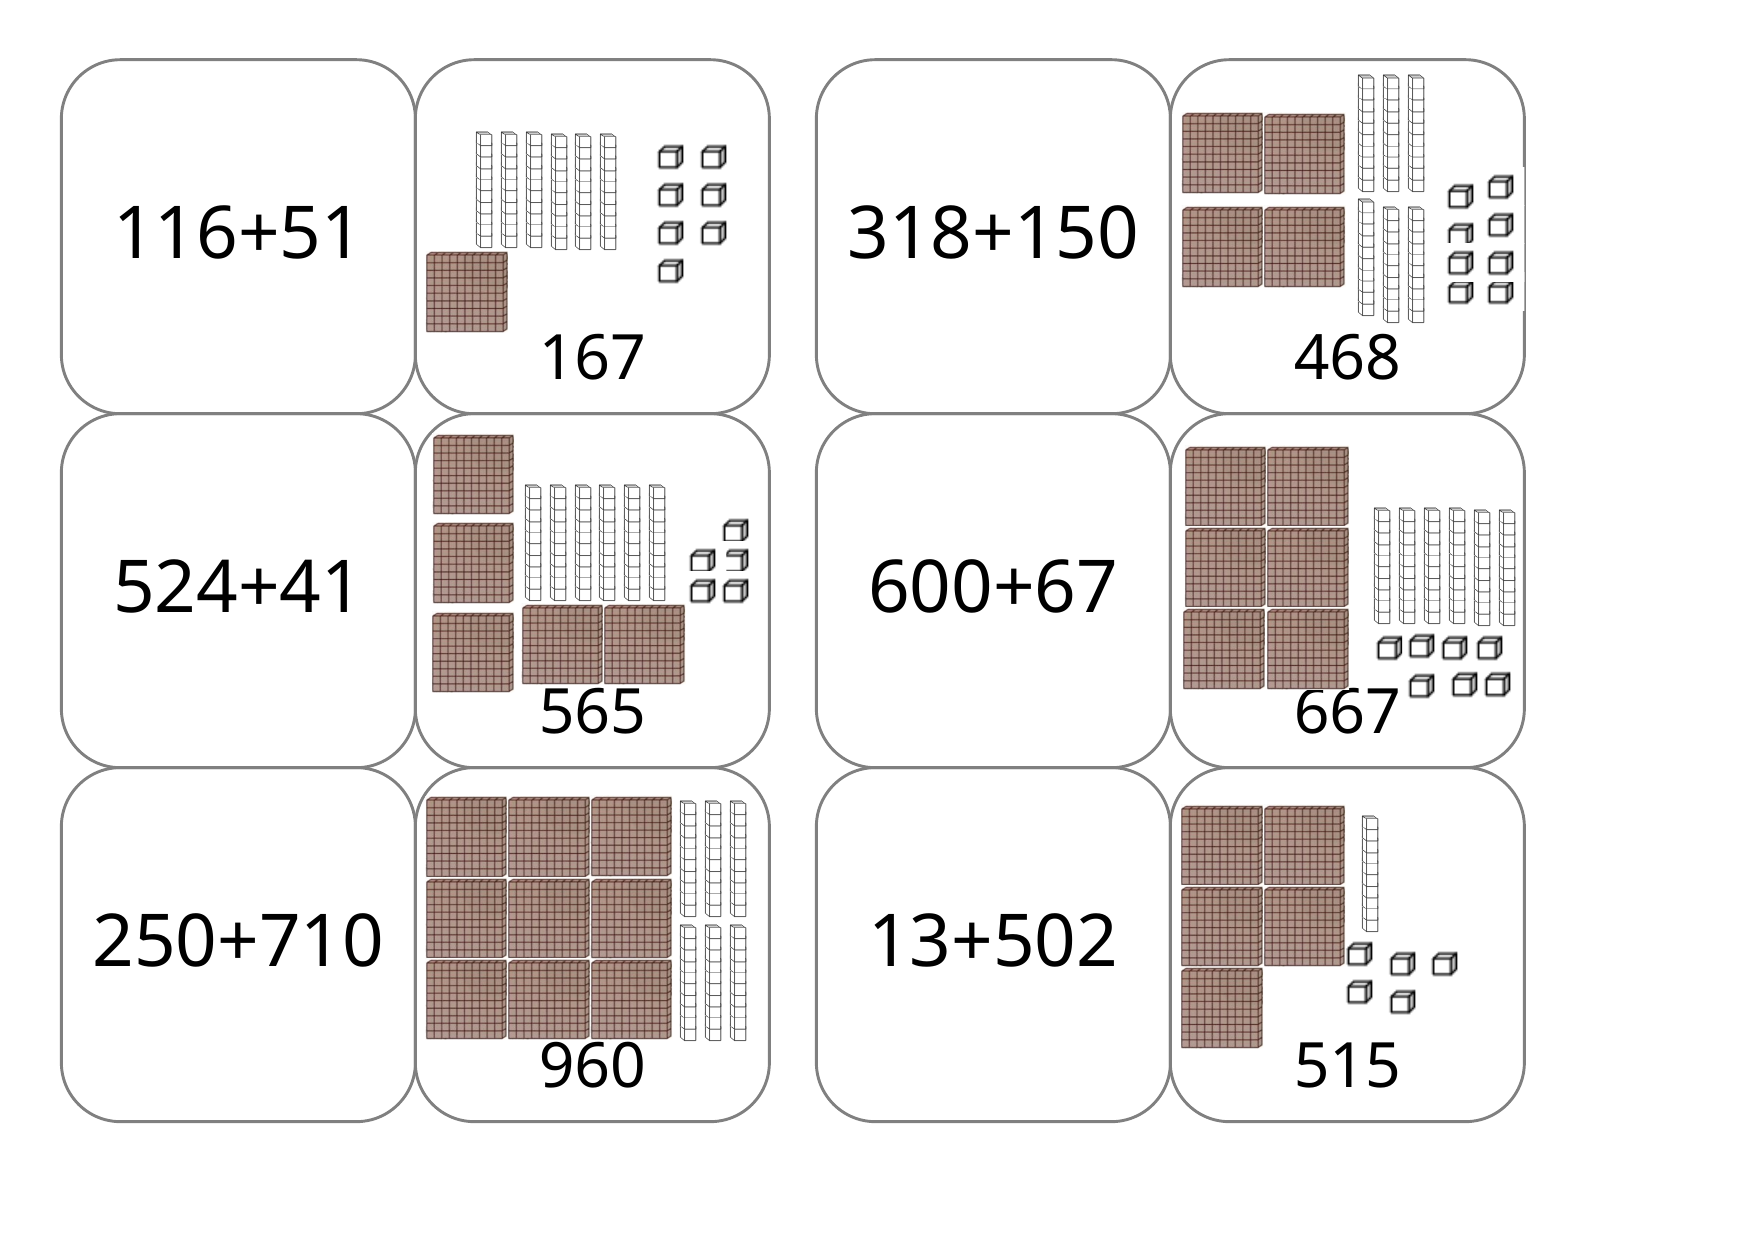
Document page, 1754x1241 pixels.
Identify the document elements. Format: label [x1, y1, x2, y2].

picture [1181, 804, 1469, 1049]
picture [1441, 167, 1525, 311]
picture [1370, 502, 1522, 705]
picture [1181, 205, 1346, 288]
picture [425, 795, 673, 1040]
picture [521, 479, 760, 685]
picture [432, 611, 515, 693]
picture [651, 137, 738, 290]
picture [1354, 70, 1429, 326]
picture [432, 433, 515, 515]
picture [1181, 112, 1346, 195]
picture [425, 126, 622, 333]
picture [676, 795, 752, 1044]
picture [1182, 445, 1350, 690]
picture [432, 522, 515, 604]
